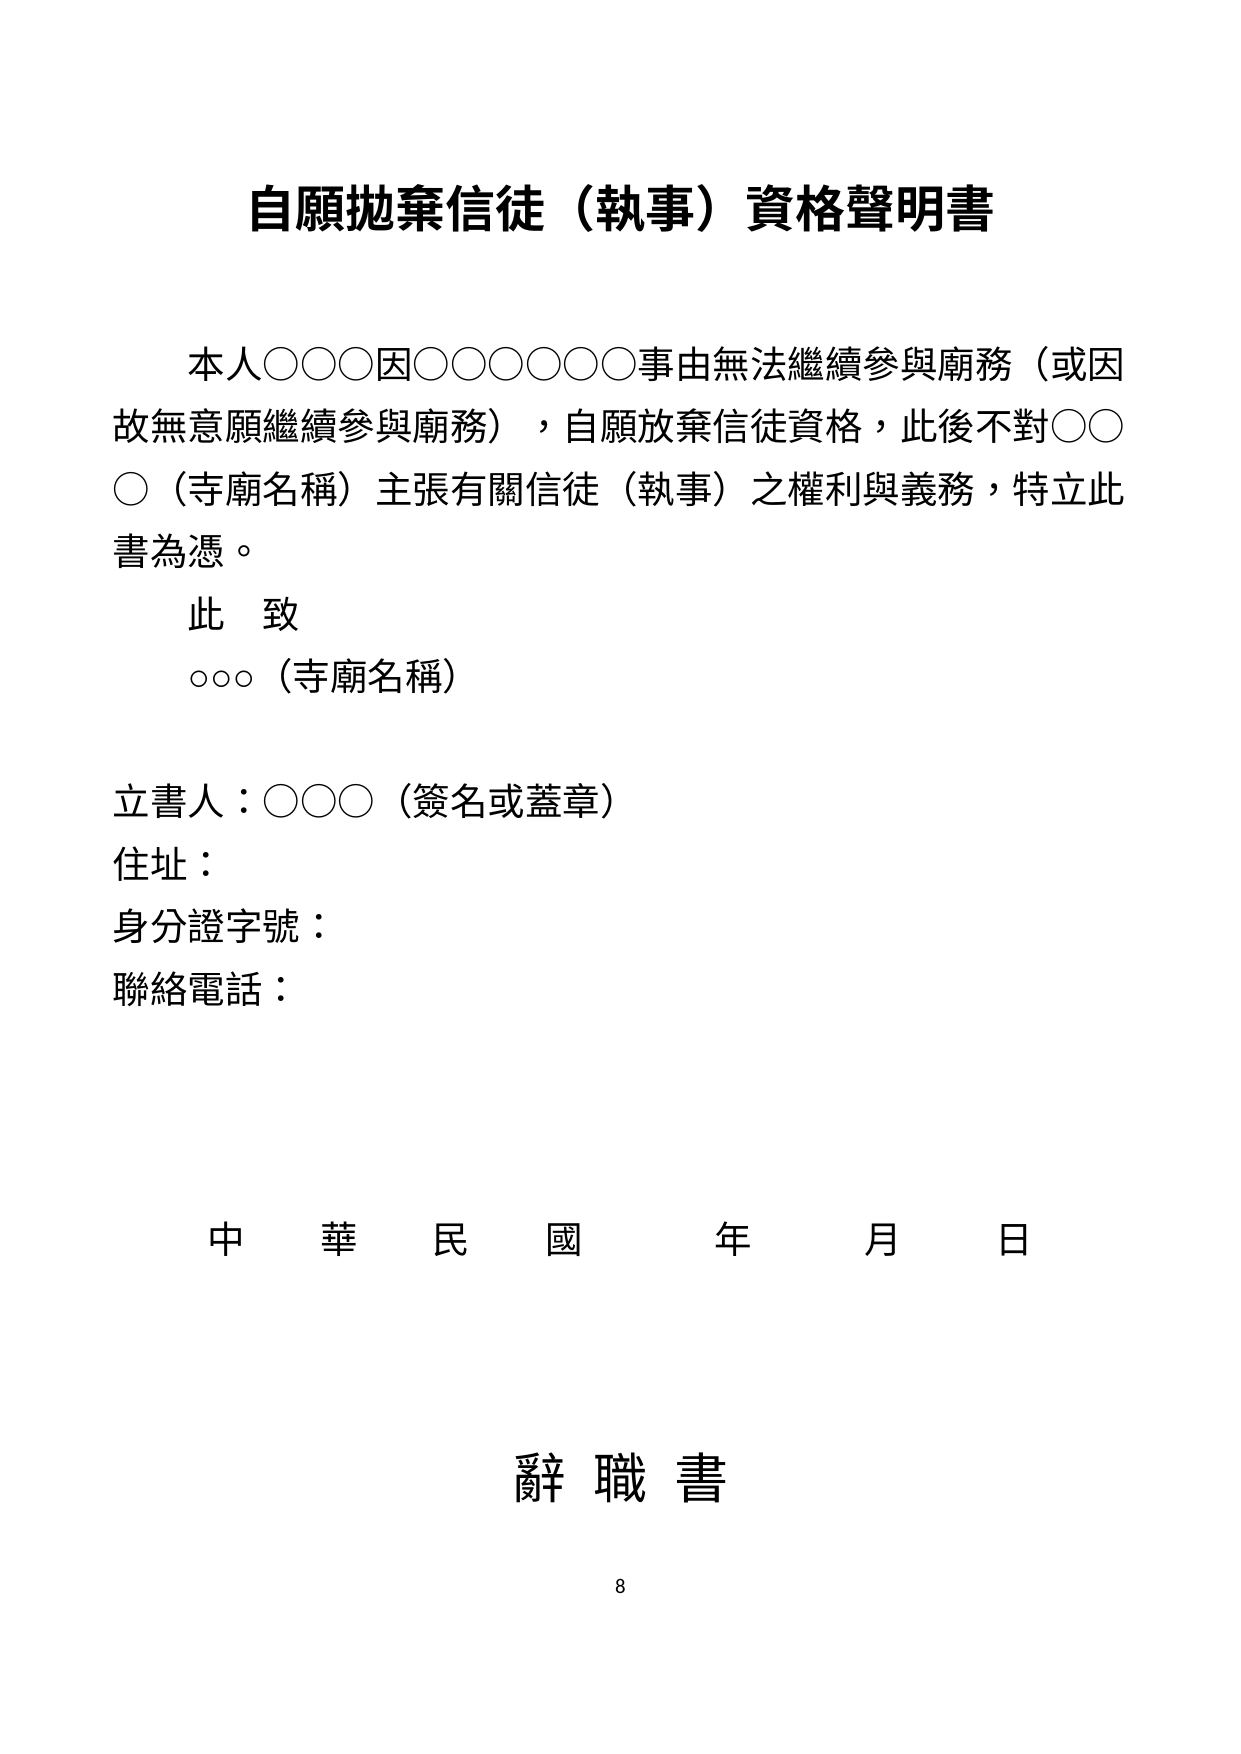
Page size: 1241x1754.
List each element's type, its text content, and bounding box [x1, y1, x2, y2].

text 自願拋棄信徒（執事）資格聲明書 [112, 133, 1128, 258]
text 聯絡電話： [112, 945, 1128, 1008]
text 此 致 [112, 570, 1128, 633]
text 辭 職 書 [112, 1402, 1128, 1527]
text 住址： [112, 820, 1128, 883]
text 本人○○○因○○○○○○事由無法繼續參與廟務（或因故無意願繼續參與廟務），自願放棄信徒資格，此後不對○○○（寺廟名稱）主張有關信徒（執事）之權利與義務，特立此書為憑。 [112, 320, 1128, 570]
text 中 華 民 國 年 月 日 [112, 1195, 1128, 1258]
text 立書人：○○○（簽名或蓋章） [112, 758, 1128, 820]
text ○○○（寺廟名稱） [112, 633, 1128, 695]
text 身分證字號： [112, 883, 1128, 945]
